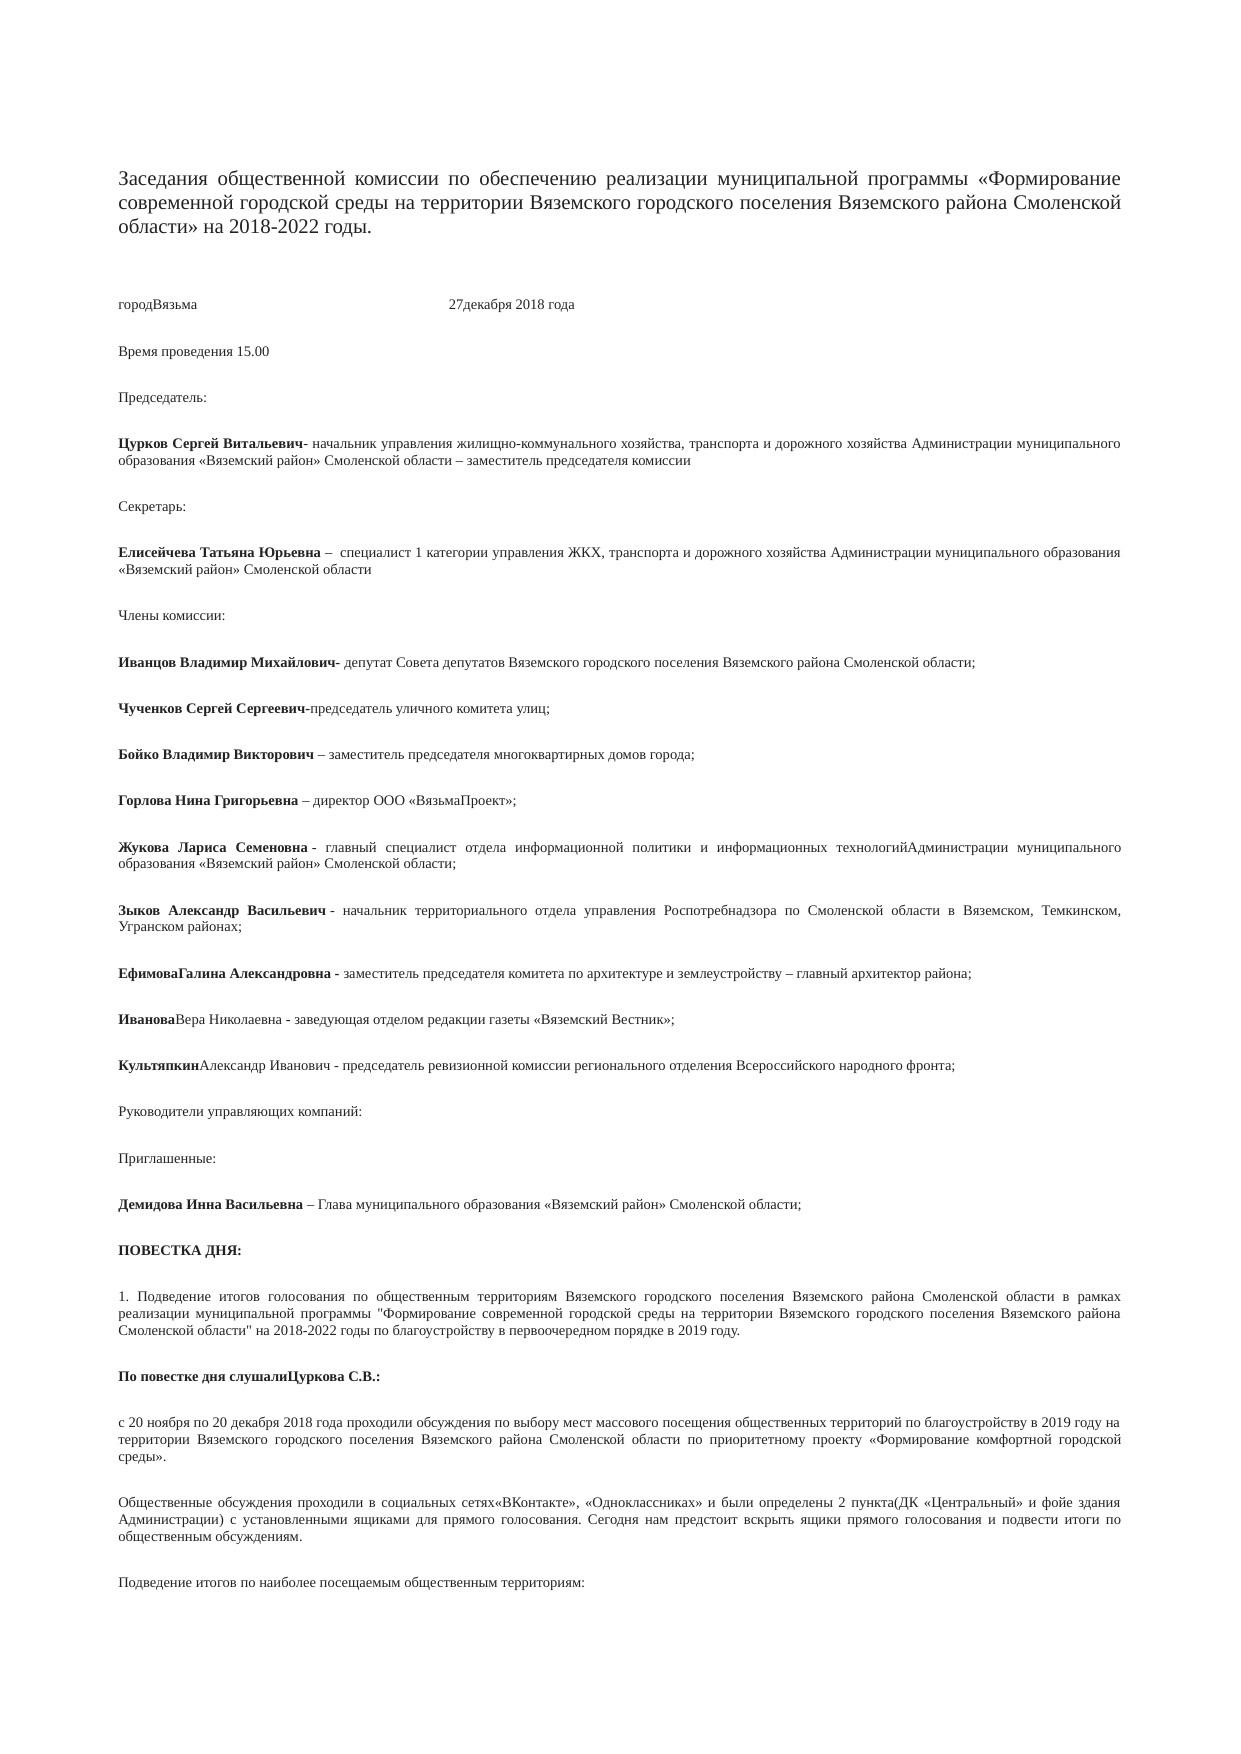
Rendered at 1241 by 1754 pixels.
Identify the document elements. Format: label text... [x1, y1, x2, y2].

table_cell [118, 268, 1122, 296]
table_cell городВязьма 27декабря 2018 года Время проведения 15.00 Председатель: Цурков Сергей Витальевич- начальник управления жилищно-коммунального хозяйства, транспорта и дорожного хозяйства Администрации муниципального образования «Вяземский район» Смоленской области – заместитель председателя комиссии Секретарь: Елисейчева Татьяна Юрьевна – специалист 1 категории управления ЖКХ, транспорта и дорожного хозяйства Администрации муниципального образования «Вяземский район» Смоленской области Члены комиссии: Иванцов Владимир Михайлович- депутат Совета депутатов Вяземского городского поселения Вяземского района Смоленской области; Чученков Сергей Сергеевич-председатель уличного комитета улиц; Бойко Владимир Викторович – заместитель председателя многоквартирных домов города; Горлова Нина Григорьевна – директор ООО «ВязьмаПроект»; Жукова Лариса Семеновна - главный специалист отдела информационной политики и информационных технологийАдминистрации муниципального образования «Вяземский район» Смоленской области; Зыков Александр Васильевич - начальник территориального отдела управления Роспотребнадзора по Смоленской области в Вяземском, Темкинском, Угранском районах; ЕфимоваГалина Александровна - заместитель председателя комитета по архитектуре и землеустройству – главный архитектор района; ИвановаВера Николаевна - заведующая отделом редакции газеты «Вяземский Вестник»; КультяпкинАлександр Иванович - председатель ревизионной комиссии регионального отделения Всероссийского народного фронта; Руководители управляющих компаний: Приглашенные: Демидова Инна Васильевна – Глава муниципального образования «Вяземский район» Смоленской области; ПОВЕСТКА ДНЯ: 1. Подведение итогов голосования по общественным территориям Вяземского городского поселения Вяземского района Смоленской области в рамках реализации муниципальной программы "Формирование современной городской среды на территории Вяземского городского поселения Вяземского района Смоленской области" на 2018-2022 годы по благоустройству в первоочередном порядке в 2019 году. По повестке дня слушалиЦуркова С.В.: с 20 ноября по 20 декабря 2018 года проходили обсуждения по выбору мест массового посещения общественных территорий по благоустройству в 2019 году на территории Вяземского городского поселения Вяземского района Смоленской области по приоритетному проекту «Формирование комфортной городской среды». Общественные обсуждения проходили в социальных сетях«ВКонтакте», «Одноклассниках» и были определены 2 пункта(ДК «Центральный» и фойе здания Администрации) с установленными ящиками для прямого голосования. Сегодня нам предстоит вскрыть ящики прямого голосования и подвести итоги по общественным обсуждениям. Подведение итогов по наиболее посещаемым общественным территориям: [118, 296, 1122, 1620]
table_header Заседания общественной комиссии по обеспечению реализации муниципальной программы «Формирование современной городской среды на территории Вяземского городского поселения Вяземского района Смоленской области» на 2018-2022 годы. [118, 166, 1122, 267]
